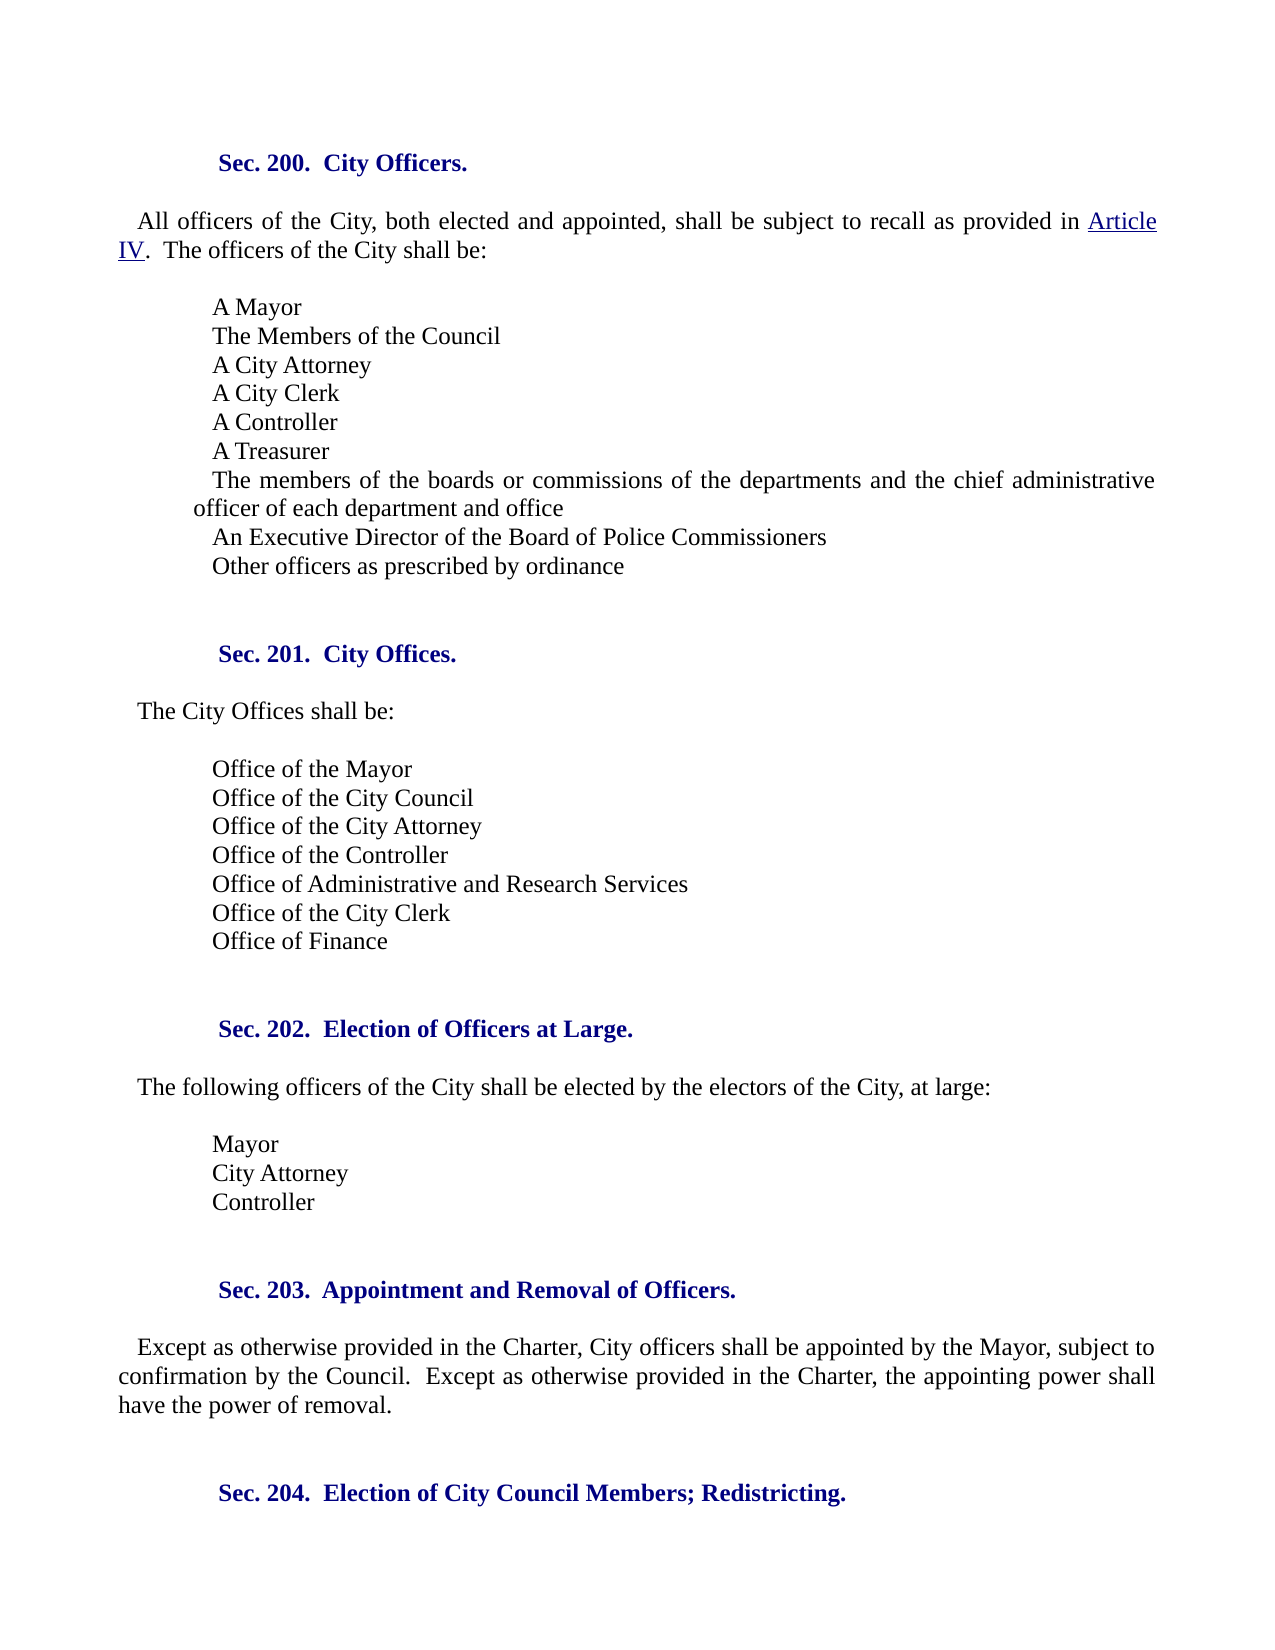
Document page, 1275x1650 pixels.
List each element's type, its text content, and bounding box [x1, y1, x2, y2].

text Sec. 200. City Officers. [193, 147, 1157, 177]
text All officers of the City, both elected and appointed, shall be subject to recall as provided in Article IV. The officers of the City shall be: [118, 206, 1157, 263]
text Office of the City Council [193, 783, 1157, 811]
text A City Clerk [193, 378, 1157, 407]
text Office of the City Clerk [193, 898, 1157, 926]
text A City Attorney [193, 350, 1157, 378]
text Office of Administrative and Research Services [193, 869, 1157, 898]
text Office of the City Attorney [193, 811, 1157, 840]
text A Controller [193, 407, 1157, 436]
text City Attorney [193, 1158, 1157, 1187]
text Office of the Controller [193, 840, 1157, 869]
text Controller [193, 1187, 1157, 1216]
text The members of the boards or commissions of the departments and the chief administrative officer of each department and office [193, 465, 1157, 522]
text Mayor [193, 1129, 1157, 1158]
text Office of the Mayor [193, 754, 1157, 783]
text The City Offices shall be: [118, 696, 1157, 725]
text A Mayor [193, 292, 1157, 321]
text The following officers of the City shall be elected by the electors of the City, at large: [118, 1072, 1157, 1101]
text Sec. 203. Appointment and Removal of Officers. [193, 1273, 1157, 1303]
text Sec. 202. Election of Officers at Large. [193, 1013, 1157, 1043]
text Sec. 204. Election of City Council Members; Redistricting. [193, 1476, 1157, 1506]
text Other officers as prescribed by ordinance [193, 551, 1157, 580]
text Sec. 201. City Offices. [193, 637, 1157, 668]
text Except as otherwise provided in the Charter, City officers shall be appointed by the Mayor, subject to confirmation by the Council. Except as otherwise provided in the Charter, the appointing power shall have the power of removal. [118, 1332, 1157, 1418]
text Office of Finance [193, 926, 1157, 955]
text A Treasurer [193, 436, 1157, 465]
text An Executive Director of the Board of Police Commissioners [193, 522, 1157, 551]
text The Members of the Council [193, 321, 1157, 350]
